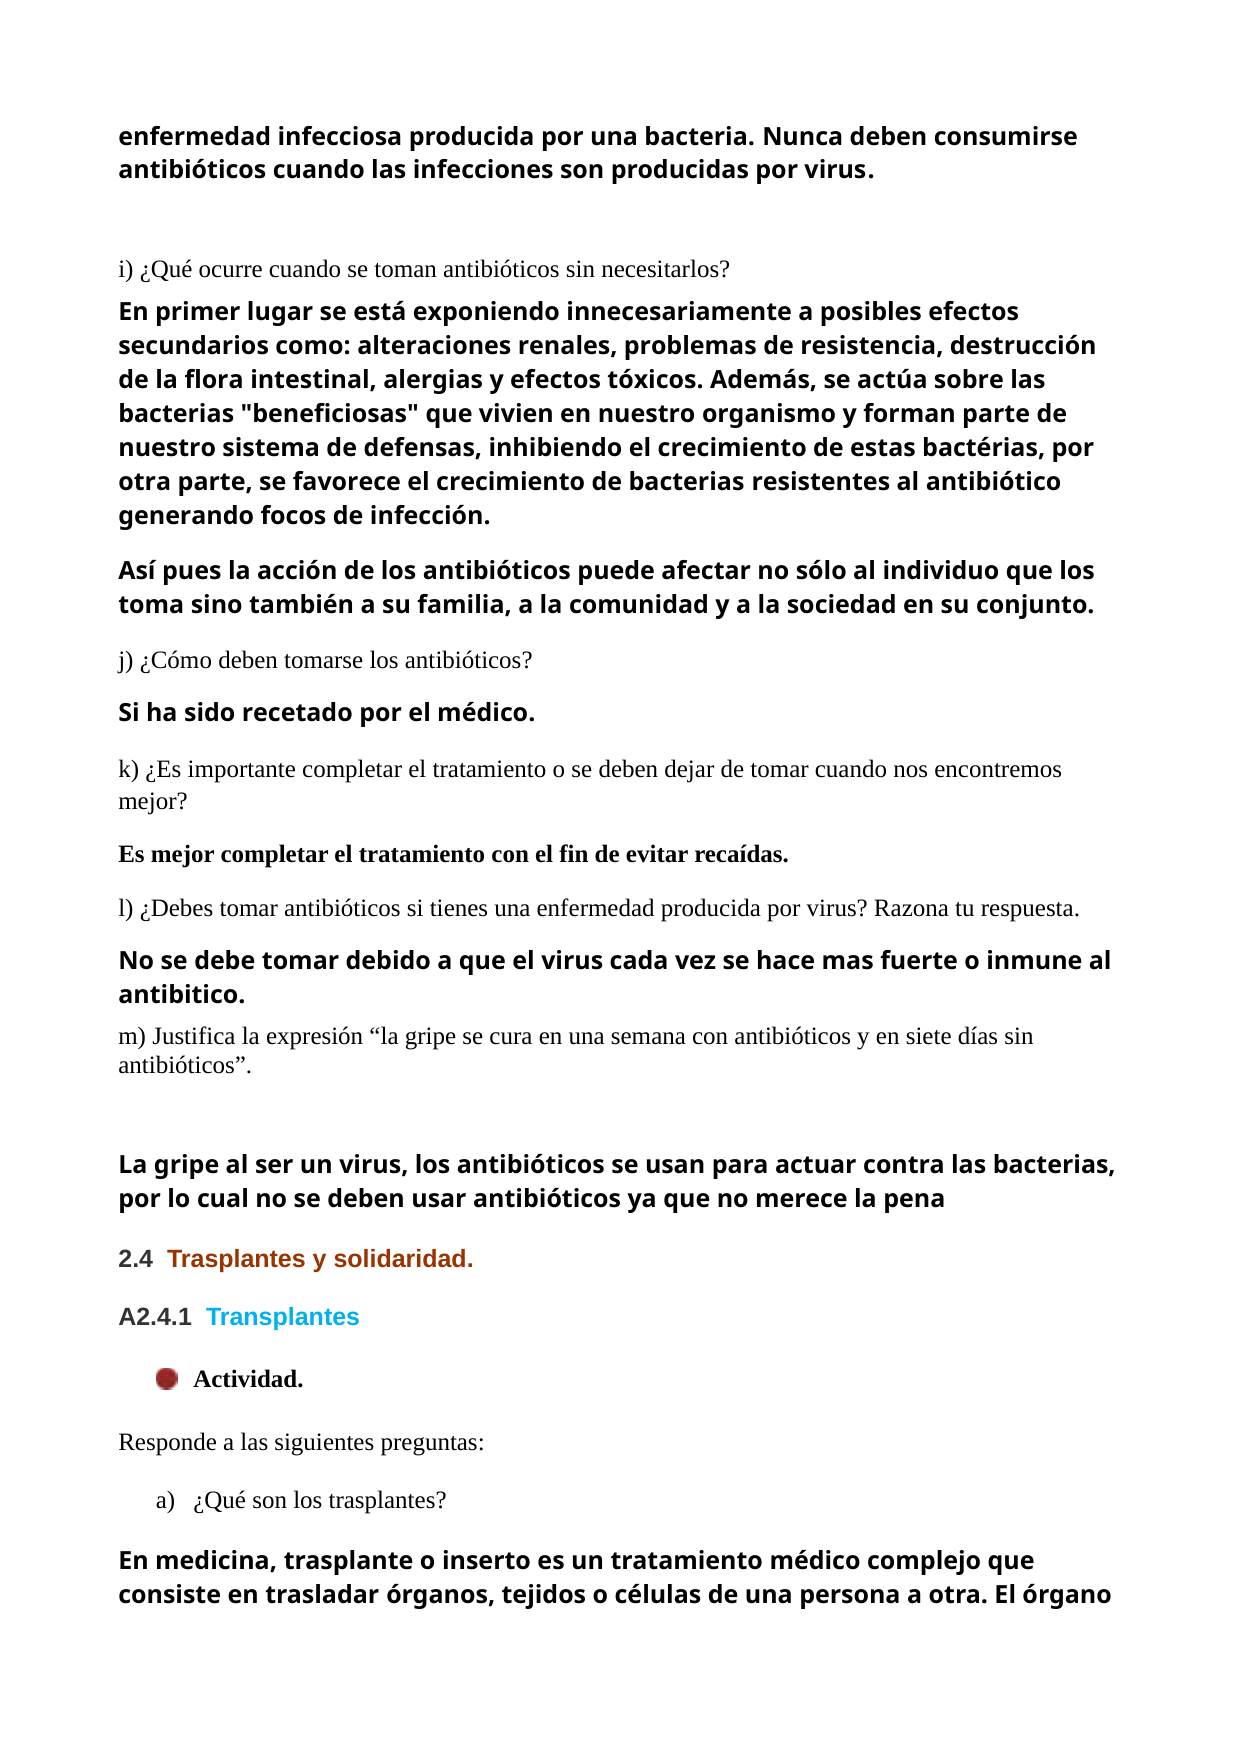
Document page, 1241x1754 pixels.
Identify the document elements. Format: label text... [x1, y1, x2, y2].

text Si ha sido recetado por el médico. [118, 695, 1122, 729]
list ¿Qué son los trasplantes? [156, 1485, 1122, 1514]
picture [156, 1368, 178, 1390]
text En primer lugar se está exponiendo innecesariamente a posibles efectos secundarios como: alteraciones renales, problemas de resistencia, destrucción de la flora intestinal, alergias y efectos tóxicos. Además, se actúa sobre las bacterias "beneficiosas" que vivien en nuestro organismo y forman parte de nuestro sistema de defensas, inhibiendo el crecimiento de estas bactérias, por otra parte, se favorece el crecimiento de bacterias resistentes al antibiótico generando focos de infección. [118, 293, 1122, 532]
list Actividad. [156, 1364, 1122, 1393]
text Así pues la acción de los antibióticos puede afectar no sólo al individuo que los toma sino también a su familia, a la comunidad y a la sociedad en su conjunto. [118, 553, 1122, 621]
text Es mejor completar el tratamiento con el fin de evitar recaídas. [118, 836, 1122, 868]
text Responde a las siguientes preguntas: [118, 1427, 1122, 1456]
text No se debe tomar debido a que el virus cada vez se hace mas fuerte o inmune al antibitico. [118, 942, 1122, 1011]
text i) ¿Qué ocurre cuando se toman antibióticos sin necesitarlos? [118, 254, 1122, 283]
text enfermedad infecciosa producida por una bacteria. Nunca deben consumirse antibióticos cuando las infecciones son producidas por virus. [118, 118, 1122, 186]
text l) ¿Debes tomar antibióticos si tienes una enfermedad producida por virus? Razona tu respuesta. [118, 889, 1122, 922]
text En medicina, trasplante o inserto es un tratamiento médico complejo que consiste en trasladar órganos, tejidos o células de una persona a otra. El órgano [118, 1542, 1122, 1611]
text m) Justifica la expresión “la gripe se cura en una semana con antibióticos y en siete días sin antibióticos”. [118, 1021, 1122, 1078]
text La gripe al ser un virus, los antibióticos se usan para actuar contra las bacterias, por lo cual no se deben usar antibióticos ya que no merece la pena [118, 1147, 1122, 1215]
text j) ¿Cómo deben tomarse los antibióticos? [118, 642, 1122, 674]
text k) ¿Es importante completar el tratamiento o se deben dejar de tomar cuando nos encontremos mejor? [118, 750, 1122, 815]
text 2.4 Trasplantes y solidaridad. [118, 1244, 1122, 1273]
text A2.4.1 Transplantes [118, 1302, 1122, 1331]
